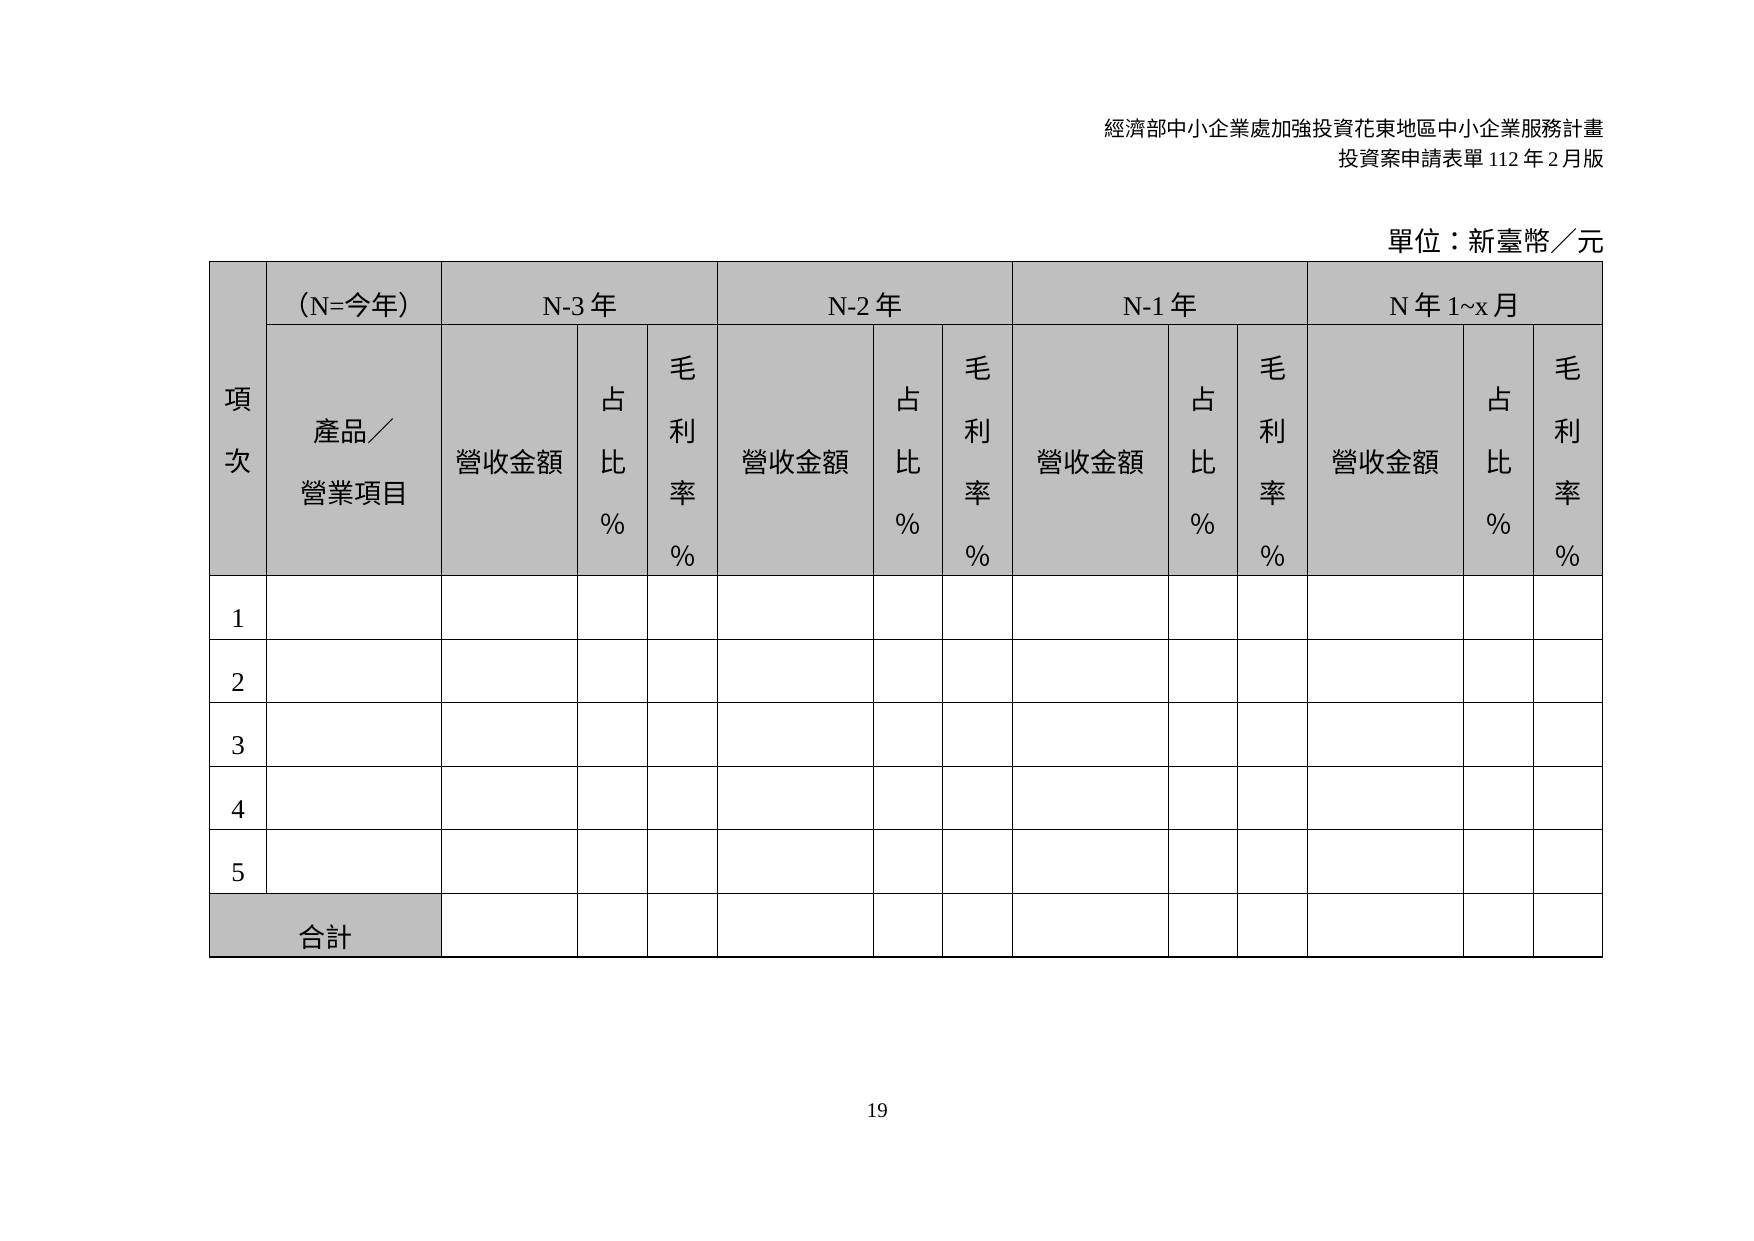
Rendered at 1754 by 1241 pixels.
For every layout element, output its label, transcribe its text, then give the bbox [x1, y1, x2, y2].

table_cell [1464, 894, 1533, 956]
table_header 項次 [210, 262, 266, 575]
table_cell [874, 703, 942, 766]
table_cell 營收金額 [718, 325, 873, 575]
table_cell 2 [210, 640, 266, 702]
table_cell [1238, 703, 1307, 766]
table_cell [1534, 894, 1602, 956]
table_cell [943, 830, 1012, 893]
table_cell 營收金額 [1013, 325, 1168, 575]
table_cell [943, 894, 1012, 956]
table_cell [1013, 640, 1168, 702]
table_cell [874, 830, 942, 893]
table_cell [578, 767, 647, 829]
table_cell [442, 830, 577, 893]
table_cell [1013, 830, 1168, 893]
table_cell [578, 703, 647, 766]
table_cell [1169, 830, 1237, 893]
table_cell 營收金額 [442, 325, 577, 575]
table_cell [874, 894, 942, 956]
table_cell [874, 640, 942, 702]
table_cell 占比％ [874, 325, 942, 575]
table_cell 產品／ 營業項目 [267, 325, 441, 575]
table_header N-2年 [718, 262, 1012, 324]
table_cell 營收金額 [1308, 325, 1463, 575]
table_cell [1308, 703, 1463, 766]
table_cell [874, 767, 942, 829]
table_cell [267, 576, 441, 639]
table_header N-1年 [1013, 262, 1307, 324]
table_cell 毛利率％ [648, 325, 717, 575]
text 單位：新臺幣／元 [150, 198, 1604, 261]
table_cell [718, 703, 873, 766]
table_cell [267, 640, 441, 702]
table_cell 毛利率％ [943, 325, 1012, 575]
table_cell [1169, 703, 1237, 766]
table_cell 3 [210, 703, 266, 766]
table_cell [1238, 640, 1307, 702]
table_cell [578, 894, 647, 956]
table_cell [1169, 640, 1237, 702]
table_cell 4 [210, 767, 266, 829]
table_cell [648, 894, 717, 956]
table_cell [943, 576, 1012, 639]
table_cell [1013, 894, 1168, 956]
table_cell [1534, 767, 1602, 829]
table_cell [1238, 576, 1307, 639]
table_cell [442, 703, 577, 766]
table_cell [1169, 576, 1237, 639]
table_cell [648, 640, 717, 702]
table_cell 占比％ [1464, 325, 1533, 575]
table_cell [1534, 830, 1602, 893]
table_header （N=今年） [267, 262, 441, 324]
table_cell [267, 767, 441, 829]
table_cell 毛利率％ [1238, 325, 1307, 575]
table_cell 毛利率％ [1534, 325, 1602, 575]
table_cell [718, 767, 873, 829]
table_cell [874, 576, 942, 639]
table_cell [267, 703, 441, 766]
table_cell [1169, 767, 1237, 829]
table_cell [442, 640, 577, 702]
table_cell [1238, 767, 1307, 829]
table_cell [1534, 640, 1602, 702]
table_cell [943, 703, 1012, 766]
table_cell [1308, 640, 1463, 702]
table_cell 1 [210, 576, 266, 639]
table_cell 5 [210, 830, 266, 893]
table_cell [1464, 576, 1533, 639]
table_cell [1308, 894, 1463, 956]
table_cell [1464, 703, 1533, 766]
table_cell [1534, 703, 1602, 766]
table_cell [718, 894, 873, 956]
table_cell [1534, 576, 1602, 639]
table_cell [718, 576, 873, 639]
table_cell [442, 767, 577, 829]
table_cell [442, 894, 577, 956]
table_cell [1308, 576, 1463, 639]
table_cell [648, 767, 717, 829]
table_cell [578, 576, 647, 639]
table_header N-3年 [442, 262, 717, 324]
table_cell [648, 703, 717, 766]
table_cell 占比％ [578, 325, 647, 575]
table_cell 占比％ [1169, 325, 1237, 575]
table_cell [442, 576, 577, 639]
table_cell [1238, 894, 1307, 956]
table_cell [1464, 830, 1533, 893]
table_cell [648, 830, 717, 893]
table_cell [1169, 894, 1237, 956]
table_cell [578, 830, 647, 893]
table_cell [1464, 640, 1533, 702]
table_cell [718, 640, 873, 702]
table_cell [1308, 830, 1463, 893]
table_cell [718, 830, 873, 893]
table_cell [1013, 767, 1168, 829]
table_cell [1013, 703, 1168, 766]
table_cell [1013, 576, 1168, 639]
table_cell [943, 640, 1012, 702]
table_cell [1238, 830, 1307, 893]
table_cell [648, 576, 717, 639]
table_cell [267, 830, 441, 893]
table_cell [1308, 767, 1463, 829]
table_cell [578, 640, 647, 702]
table_cell [1464, 767, 1533, 829]
table_cell [943, 767, 1012, 829]
table_header N年1~x月 [1308, 262, 1602, 324]
table_cell 合計 [210, 894, 441, 956]
